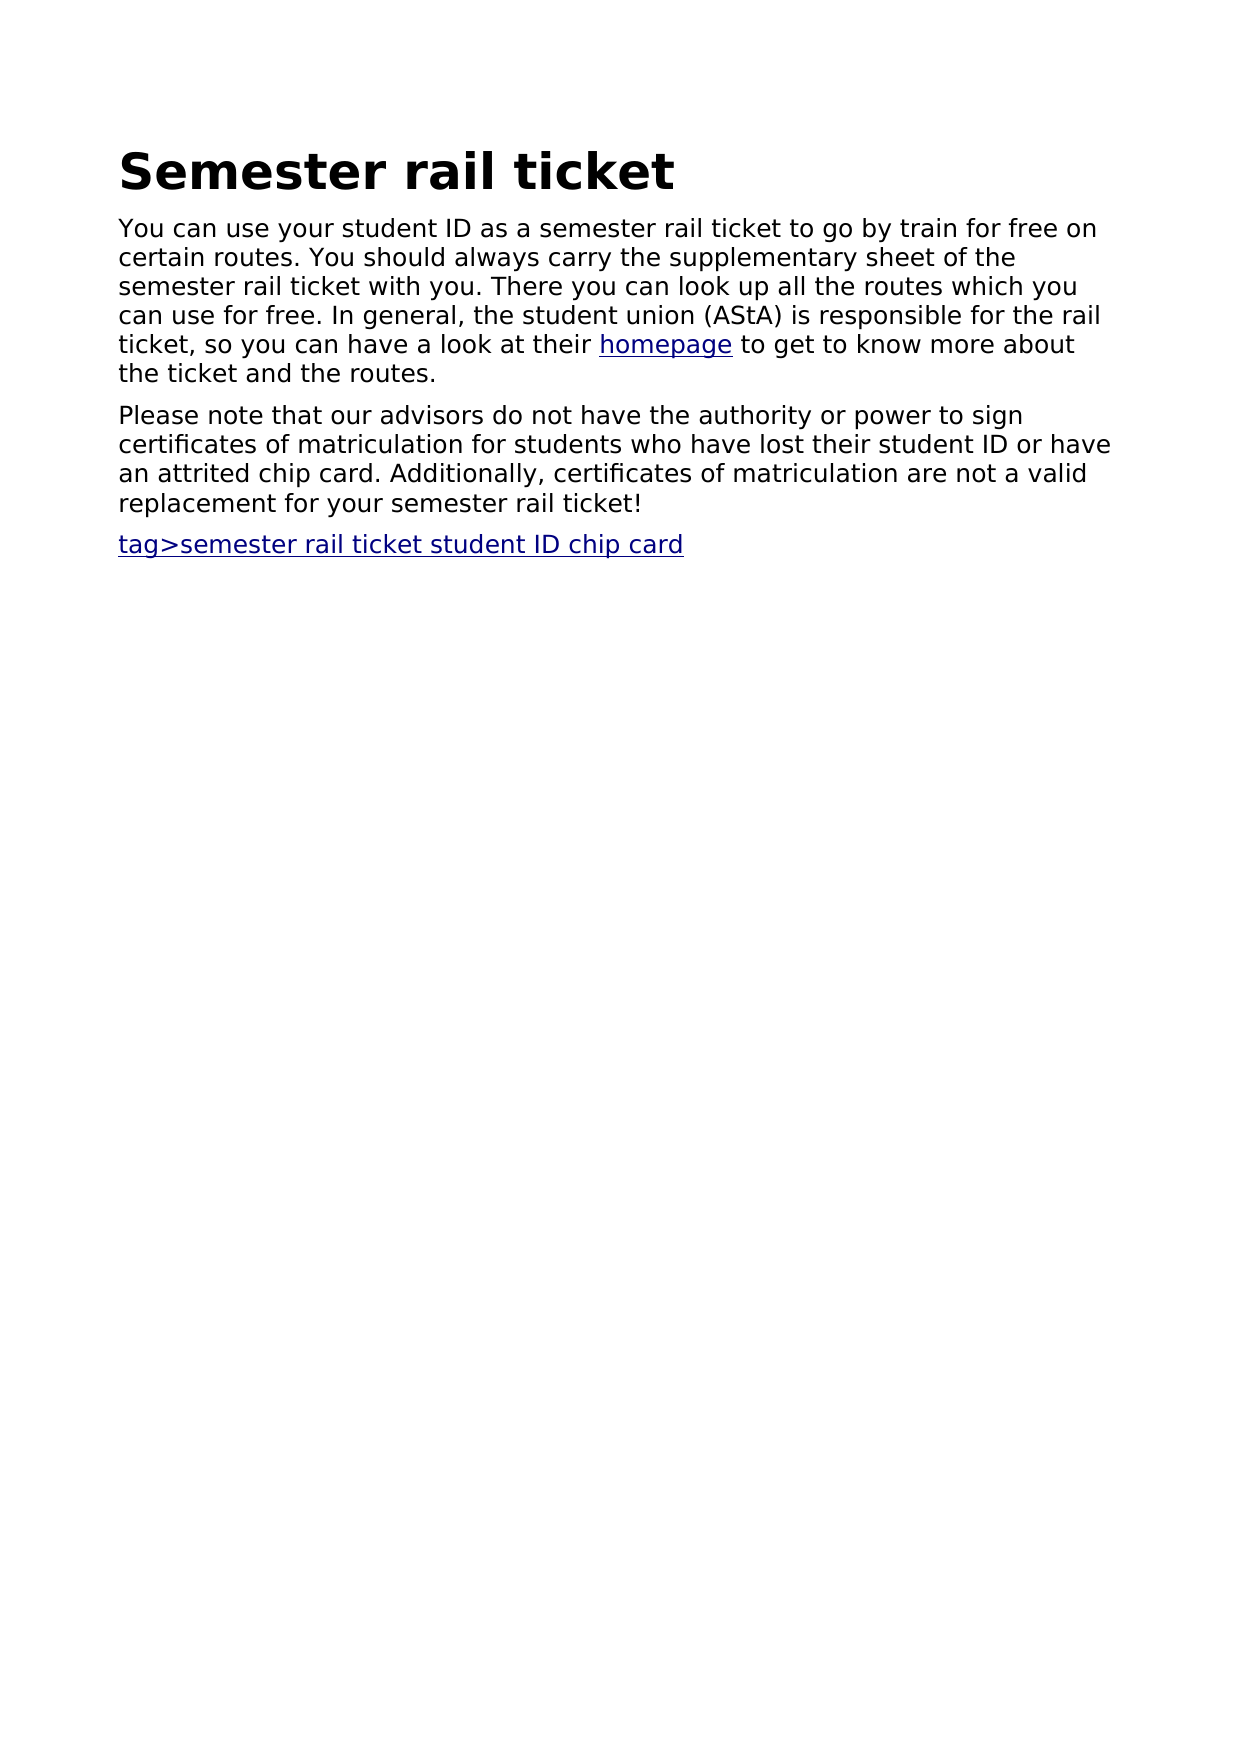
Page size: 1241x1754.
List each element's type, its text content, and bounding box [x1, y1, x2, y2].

subtitle Semester rail ticket [118, 143, 1122, 201]
text You can use your student ID as a semester rail ticket to go by train for free on certain routes. You should always carry the supplementary sheet of the semester rail ticket with you. There you can look up all the routes which you can use for free. In general, the student union (AStA) is responsible for the rail ticket, so you can have a look at their homepage to get to know more about the ticket and the routes. [118, 214, 1122, 389]
text Please note that our advisors do not have the authority or power to sign certificates of matriculation for students who have lost their student ID or have an attrited chip card. Additionally, certificates of matriculation are not a valid replacement for your semester rail ticket! [118, 401, 1122, 518]
text tag>semester rail ticket student ID chip card [118, 531, 1122, 560]
